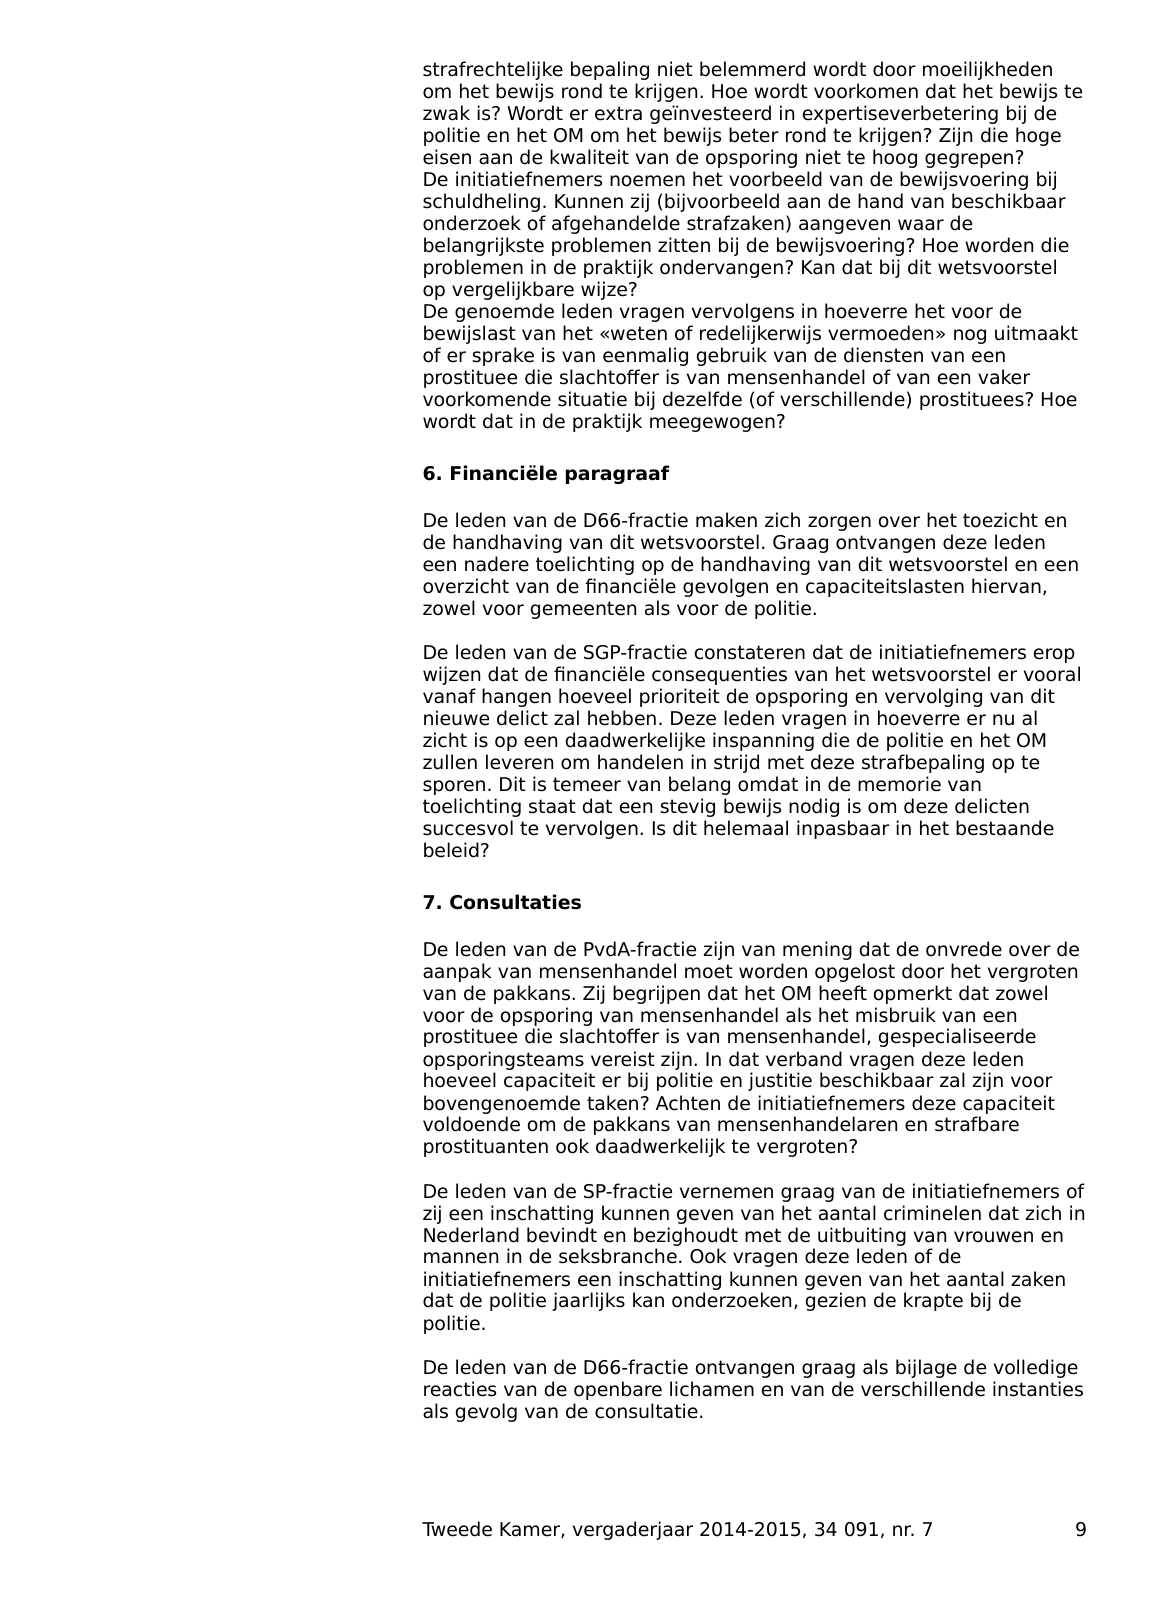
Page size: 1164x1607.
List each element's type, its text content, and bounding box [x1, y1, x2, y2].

text De genoemde leden vragen vervolgens in hoeverre het voor de bewijslast van het «weten of redelijkerwijs vermoeden» nog uitmaakt of er sprake is van eenmalig gebruik van de diensten van een prostituee die slachtoffer is van mensenhandel of van een vaker voorkomende situatie bij dezelfde (of verschillende) prostituees? Hoe wordt dat in de praktijk meegewogen? [422, 301, 1087, 433]
subtitle 7. Consultaties [422, 892, 1087, 913]
text De leden van de D66-fractie maken zich zorgen over het toezicht en de handhaving van dit wetsvoorstel. Graag ontvangen deze leden een nadere toelichting op de handhaving van dit wetsvoorstel en een overzicht van de financiële gevolgen en capaciteitslasten hiervan, zowel voor gemeenten als voor de politie. [422, 510, 1087, 619]
text De leden van de SP-fractie vernemen graag van de initiatiefnemers of zij een inschatting kunnen geven van het aantal criminelen dat zich in Nederland bevindt en bezighoudt met de uitbuiting van vrouwen en mannen in de seksbranche. Ook vragen deze leden of de initiatiefnemers een inschatting kunnen geven van het aantal zaken dat de politie jaarlijks kan onderzoeken, gezien de krapte bij de politie. [422, 1181, 1087, 1334]
text De initiatiefnemers noemen het voorbeeld van de bewijsvoering bij schuldheling. Kunnen zij (bijvoorbeeld aan de hand van beschikbaar onderzoek of afgehandelde strafzaken) aangeven waar de belangrijkste problemen zitten bij de bewijsvoering? Hoe worden die problemen in de praktijk ondervangen? Kan dat bij dit wetsvoorstel op vergelijkbare wijze? [422, 169, 1087, 301]
text De leden van de SGP-fractie constateren dat de initiatiefnemers erop wijzen dat de financiële consequenties van het wetsvoorstel er vooral vanaf hangen hoeveel prioriteit de opsporing en vervolging van dit nieuwe delict zal hebben. Deze leden vragen in hoeverre er nu al zicht is op een daadwerkelijke inspanning die de politie en het OM zullen leveren om handelen in strijd met deze strafbepaling op te sporen. Dit is temeer van belang omdat in de memorie van toelichting staat dat een stevig bewijs nodig is om deze delicten succesvol te vervolgen. Is dit helemaal inpasbaar in het bestaande beleid? [422, 642, 1087, 862]
subtitle 6. Financiële paragraaf [422, 463, 1087, 485]
text strafrechtelijke bepaling niet belemmerd wordt door moeilijkheden om het bewijs rond te krijgen. Hoe wordt voorkomen dat het bewijs te zwak is? Wordt er extra geïnvesteerd in expertiseverbetering bij de politie en het OM om het bewijs beter rond te krijgen? Zijn die hoge eisen aan de kwaliteit van de opsporing niet te hoog gegrepen? [422, 59, 1087, 169]
text De leden van de D66-fractie ontvangen graag als bijlage de volledige reacties van de openbare lichamen en van de verschillende instanties als gevolg van de consultatie. [422, 1357, 1087, 1422]
text De leden van de PvdA-fractie zijn van mening dat de onvrede over de aanpak van mensenhandel moet worden opgelost door het vergroten van de pakkans. Zij begrijpen dat het OM heeft opmerkt dat zowel voor de opsporing van mensenhandel als het misbruik van een prostituee die slachtoffer is van mensenhandel, gespecialiseerde opsporingsteams vereist zijn. In dat verband vragen deze leden hoeveel capaciteit er bij politie en justitie beschikbaar zal zijn voor bovengenoemde taken? Achten de initiatiefnemers deze capaciteit voldoende om de pakkans van mensenhandelaren en strafbare prostituanten ook daadwerkelijk te vergroten? [422, 938, 1087, 1158]
